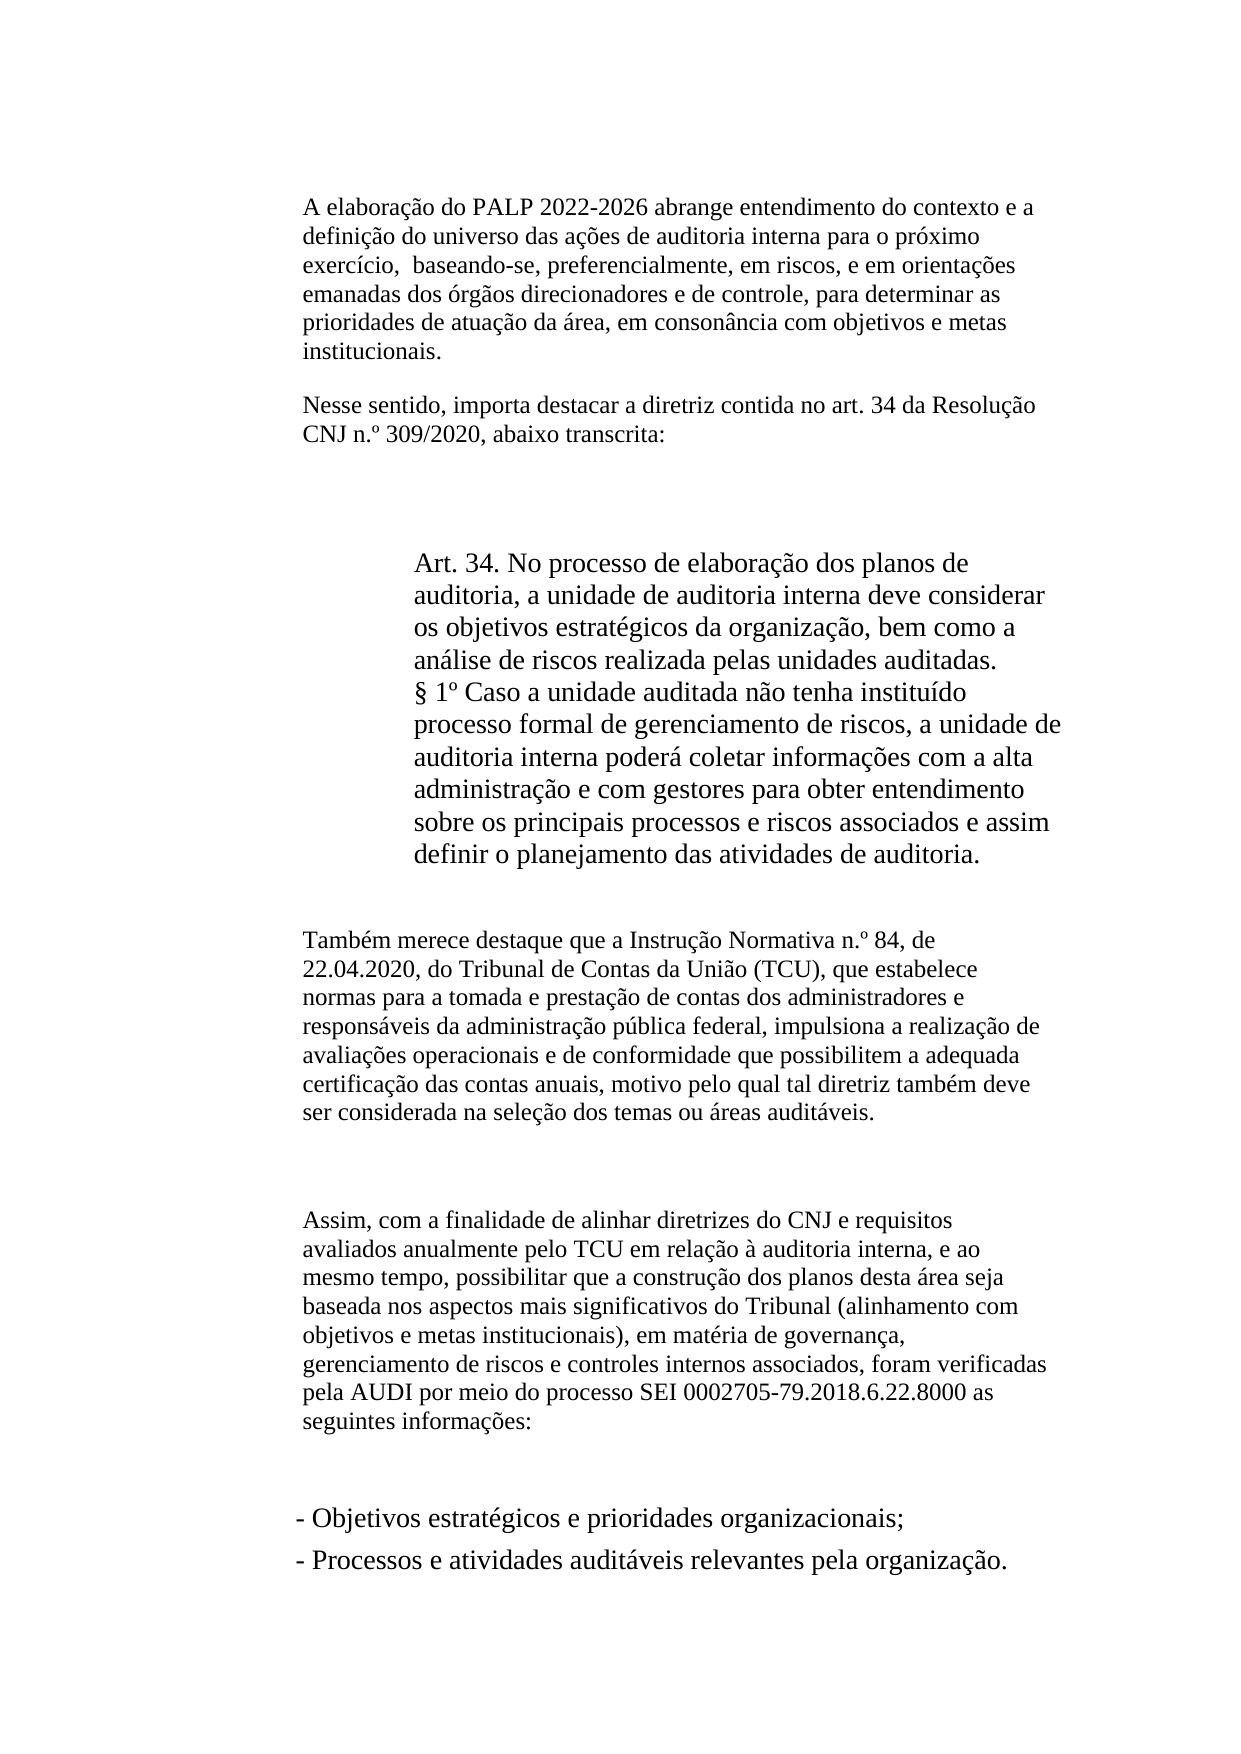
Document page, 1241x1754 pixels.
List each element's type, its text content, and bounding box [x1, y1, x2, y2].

text § 1º Caso a unidade auditada não tenha instituído processo formal de gerenciamento de riscos, a unidade de auditoria interna poderá coletar informações com a alta administração e com gestores para obter entendimento sobre os principais processos e riscos associados e assim definir o planejamento das atividades de auditoria. [413, 675, 1063, 869]
text Nesse sentido, importa destacar a diretriz contida no art. 34 da Resolução CNJ n.º 309/2020, abaixo transcrita: [302, 390, 1051, 447]
text Assim, com a finalidade de alinhar diretrizes do CNJ e requisitos avaliados anualmente pelo TCU em relação à auditoria interna, e ao mesmo tempo, possibilitar que a construção dos planos desta área seja baseada nos aspectos mais significativos do Tribunal (alinhamento com objetivos e metas institucionais), em matéria de governança, gerenciamento de riscos e controles internos associados, foram verificadas pela AUDI por meio do processo SEI 0002705-79.2018.6.22.8000 as seguintes informações: [302, 1205, 1051, 1435]
text - Processos e atividades auditáveis relevantes pela organização. [177, 1543, 1063, 1576]
text - Objetivos estratégicos e prioridades organizacionais; [177, 1501, 1063, 1533]
text Art. 34. No processo de elaboração dos planos de auditoria, a unidade de auditoria interna deve considerar os objetivos estratégicos da organização, bem como a análise de riscos realizada pelas unidades auditadas. [413, 546, 1063, 675]
text Também merece destaque que a Instrução Normativa n.º 84, de 22.04.2020, do Tribunal de Contas da União (TCU), que estabelece normas para a tomada e prestação de contas dos administradores e responsáveis da administração pública federal, impulsiona a realização de avaliações operacionais e de conformidade que possibilitem a adequada certificação das contas anuais, motivo pelo qual tal diretriz também deve ser considerada na seleção dos temas ou áreas auditáveis. [302, 925, 1051, 1126]
text A elaboração do PALP 2022-2026 abrange entendimento do contexto e a definição do universo das ações de auditoria interna para o próximo exercício, baseando-se, preferencialmente, em riscos, e em orientações emanadas dos órgãos direcionadores e de controle, para determinar as prioridades de atuação da área, em consonância com objetivos e metas institucionais. [302, 192, 1051, 365]
